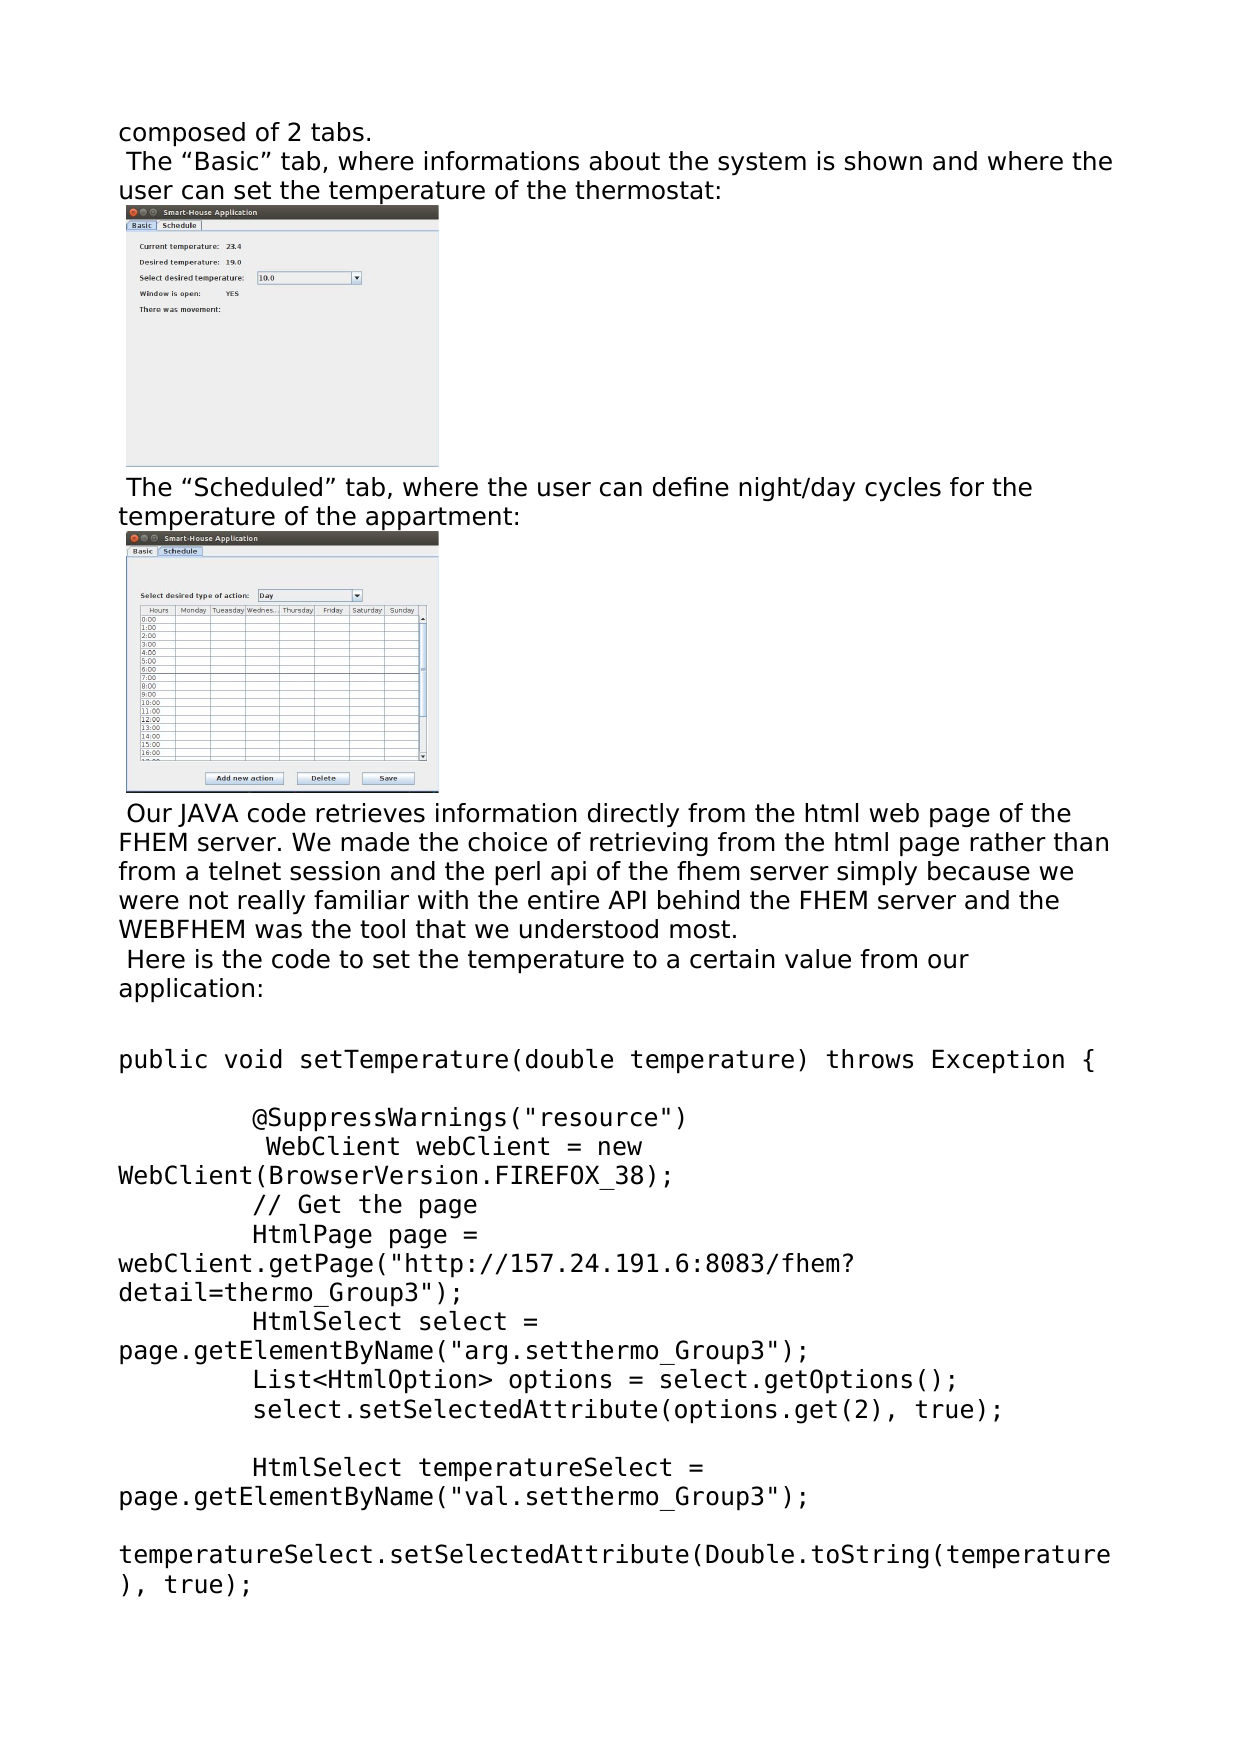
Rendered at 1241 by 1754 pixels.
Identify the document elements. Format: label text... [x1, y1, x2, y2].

text composed of 2 tabs. The “Basic” tab, where informations about the system is shown and where the user can set the temperature of the thermostat: The “Scheduled” tab, where the user can define night/day cycles for the temperature of the appartment: Our JAVA code retrieves information directly from the html web page of the FHEM server. We made the choice of retrieving from the html page rather than from a telnet session and the perl api of the fhem server simply because we were not really familiar with the entire API behind the FHEM server and the WEBFHEM was the tool that we understood most. Here is the code to set the temperature to a certain value from our application: [118, 118, 1122, 1032]
text public void setTemperature(double temperature) throws Exception { @SuppressWarnings("resource") WebClient webClient = new WebClient(BrowserVersion.FIREFOX_38); // Get the page HtmlPage page = webClient.getPage("http://157.24.191.6:8083/fhem?detail=thermo_Group3"); HtmlSelect select = page.getElementByName("arg.setthermo_Group3"); List<HtmlOption> options = select.getOptions(); select.setSelectedAttribute(options.get(2), true); HtmlSelect temperatureSelect = page.getElementByName("val.setthermo_Group3"); temperatureSelect.setSelectedAttribute(Double.toString(temperature), true); [118, 1045, 1122, 1628]
picture [126, 205, 439, 467]
picture [126, 531, 439, 793]
